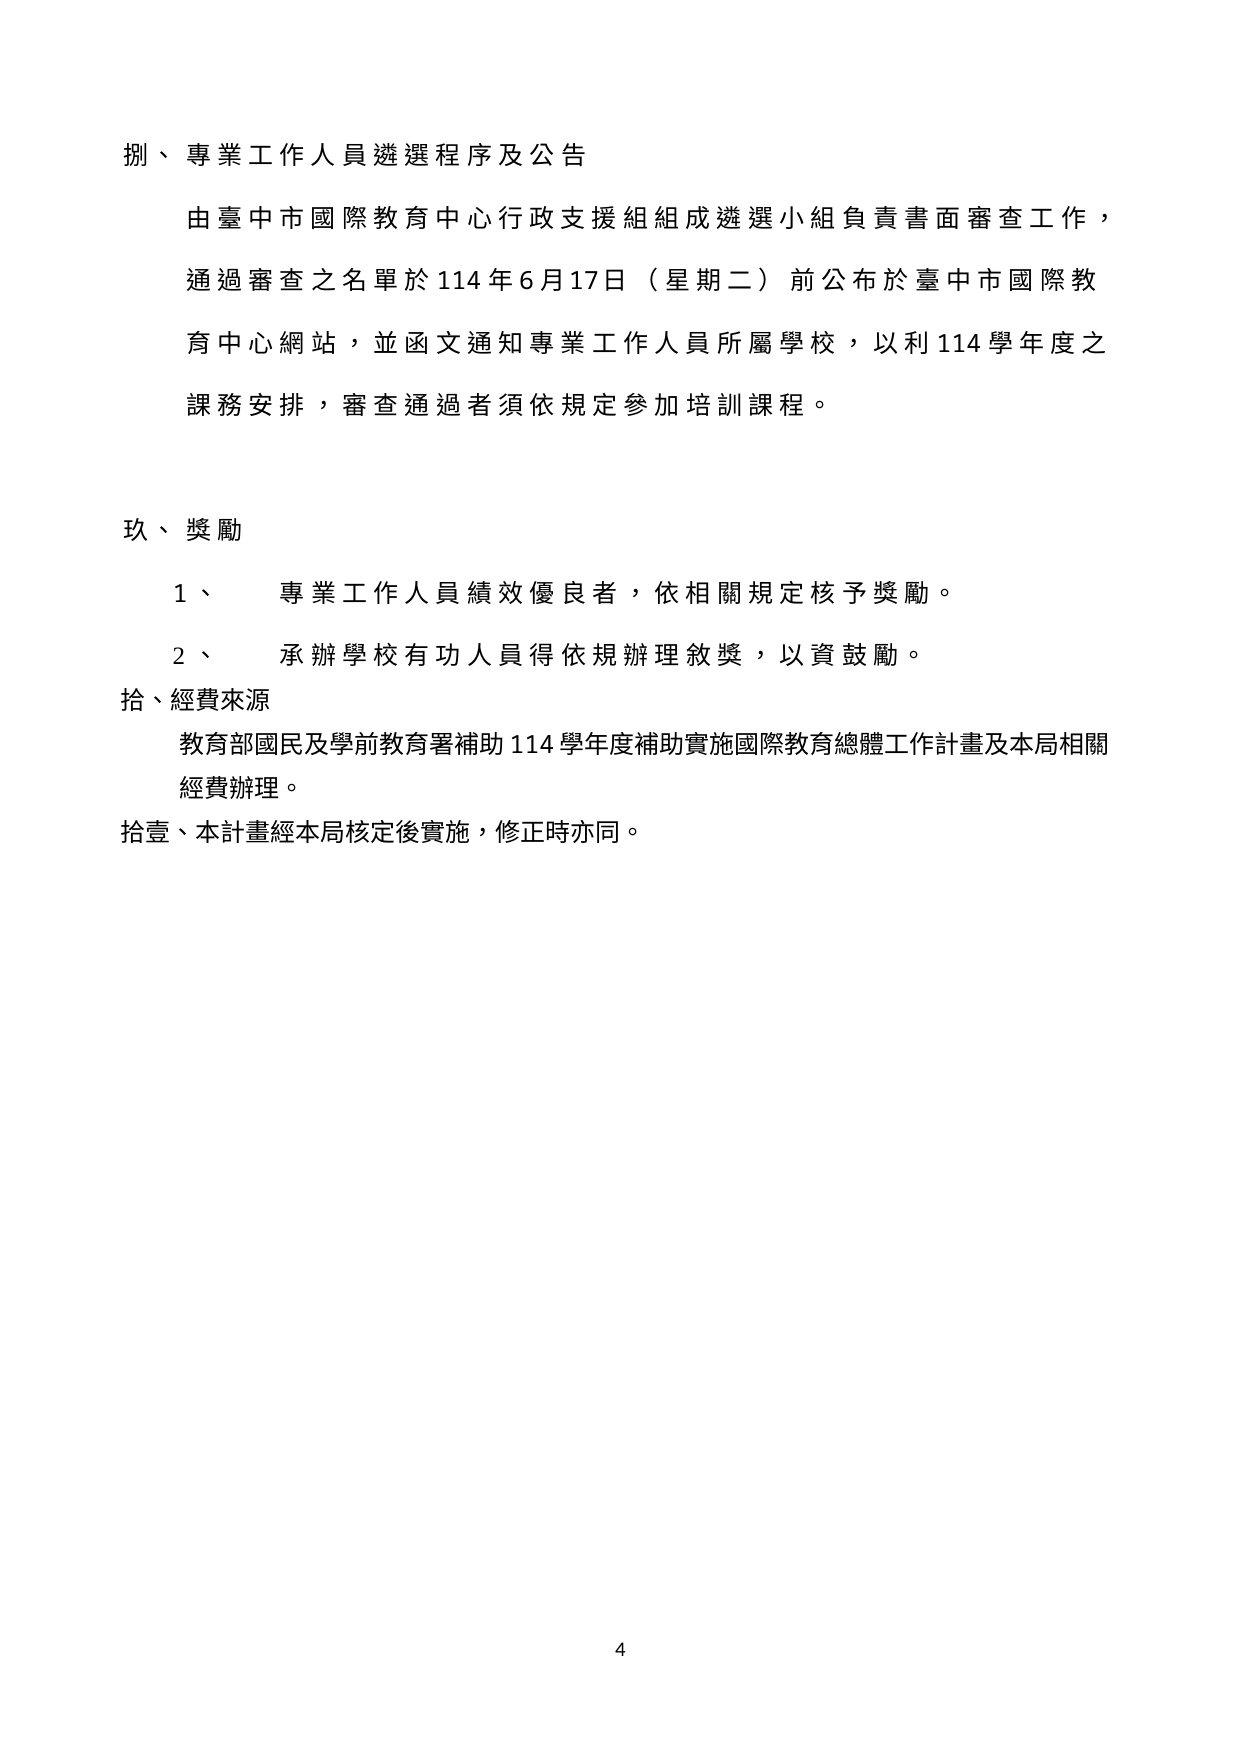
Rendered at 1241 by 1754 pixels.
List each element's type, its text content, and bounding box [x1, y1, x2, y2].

list 承辦學校有功人員得依規辦理敘獎，以資鼓勵。 [170, 612, 1120, 675]
text 拾壹、本計畫經本局核定後實施，修正時亦同。 [120, 806, 1120, 850]
text 由臺中市國際教育中心行政支援組組成遴選小組負責書面審查工作，通過審查之名單於114年6月17日（星期二）前公布於臺中市國際教育中心網站，並函文通知專業工作人員所屬學校，以利114學年度之課務安排，審查通過者須依規定參加培訓課程。 [179, 175, 1120, 425]
text 捌、專業工作人員遴選程序及公告 [120, 112, 1120, 175]
text 拾、經費來源 [120, 675, 1120, 718]
list 專業工作人員績效優良者，依相關規定核予獎勵。 [170, 550, 1120, 612]
text 教育部國民及學前教育署補助114學年度補助實施國際教育總體工作計畫及本局相關經費辦理。 [179, 718, 1120, 806]
text 玖、獎勵 [120, 487, 1120, 550]
